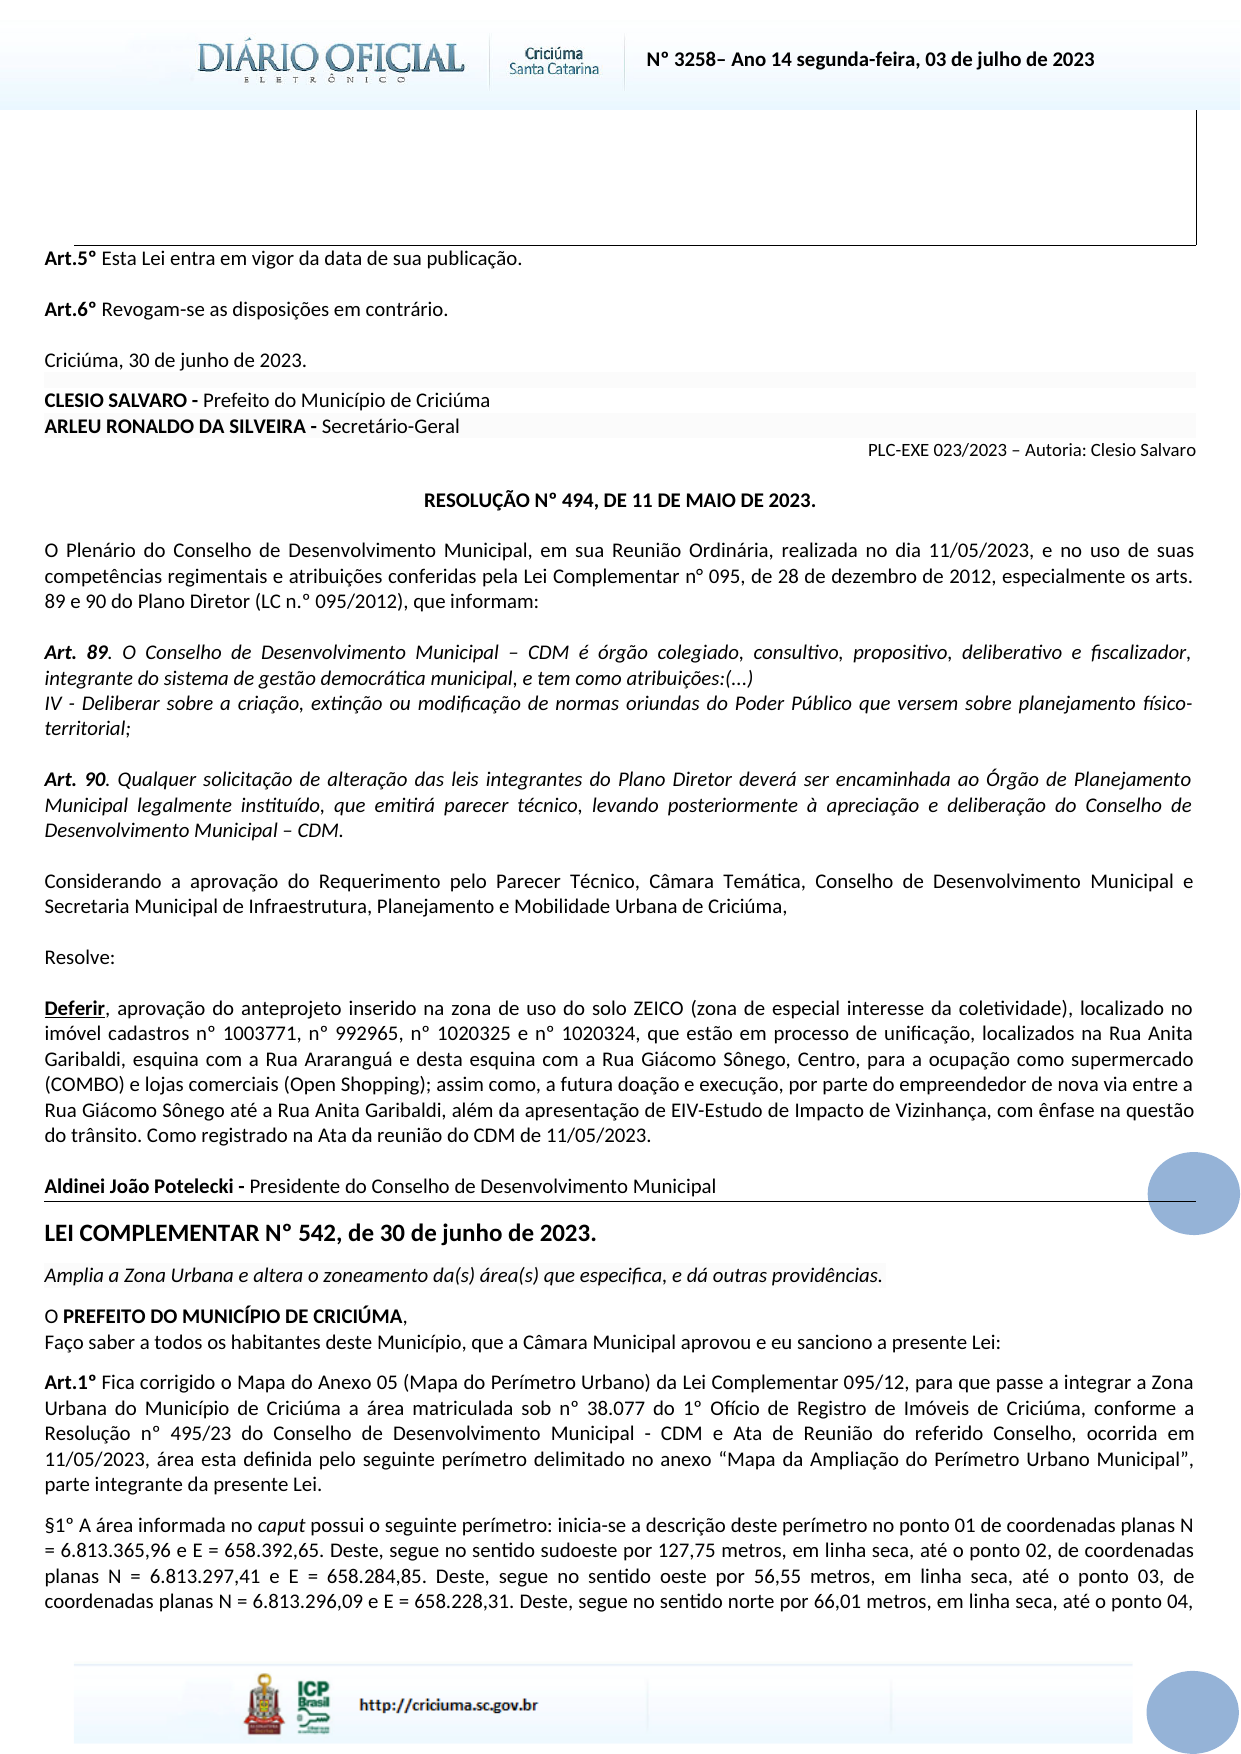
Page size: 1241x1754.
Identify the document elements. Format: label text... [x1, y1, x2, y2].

text RESOLUÇÃO Nº 494, DE 11 DE MAIO DE 2023. [44, 487, 1196, 512]
text O Plenário do Conselho de Desenvolvimento Municipal, em sua Reunião Ordinária, realizada no dia 11/05/2023, e no uso de suas competências regimentais e atribuições conferidas pela Lei Complementar n° 095, de 28 de dezembro de 2012, especialmente os arts. 89 e 90 do Plano Diretor (LC n.º 095/2012), que informam: [44, 538, 1196, 614]
text Criciúma, 30 de junho de 2023. [44, 347, 1196, 372]
text CLESIO SALVARO - Prefeito do Município de Criciúma [44, 388, 1196, 413]
text Art.1º Fica corrigido o Mapa do Anexo 05 (Mapa do Perímetro Urbano) da Lei Complementar 095/12, para que passe a integrar a Zona Urbana do Município de Criciúma a área matriculada sob nº 38.077 do 1º Ofício de Registro de Imóveis de Criciúma, conforme a Resolução nº 495/23 do Conselho de Desenvolvimento Municipal - CDM e Ata de Reunião do referido Conselho, ocorrida em 11/05/2023, área esta definida pelo seguinte perímetro delimitado no anexo “Mapa da Ampliação do Perímetro Urbano Municipal”, parte integrante da presente Lei. [44, 1369, 1196, 1497]
text Art.5º Esta Lei entra em vigor da data de sua publicação. [44, 245, 1196, 271]
text Aldinei João Potelecki - Presidente do Conselho de Desenvolvimento Municipal [44, 1173, 1153, 1201]
text ARLEU RONALDO DA SILVEIRA - Secretário-Geral [44, 413, 1196, 438]
text LEI COMPLEMENTAR Nº 542, de 30 de junho de 2023. [44, 1217, 1196, 1247]
text Amplia a Zona Urbana e altera o zoneamento da(s) área(s) que especifica, e dá outras providências. [44, 1263, 1196, 1288]
text Considerando a aprovação do Requerimento pelo Parecer Técnico, Câmara Temática, Conselho de Desenvolvimento Municipal e Secretaria Municipal de Infraestrutura, Planejamento e Mobilidade Urbana de Criciúma, [44, 868, 1196, 919]
text Faço saber a todos os habitantes deste Município, que a Câmara Municipal aprovou e eu sanciono a presente Lei: [44, 1329, 1196, 1354]
text Art. 89. O Conselho de Desenvolvimento Municipal – CDM é órgão colegiado, consultivo, propositivo, deliberativo e fiscalizador, integrante do sistema de gestão democrática municipal, e tem como atribuições:(...) [44, 639, 1196, 690]
text §1º A área informada no caput possui o seguinte perímetro: inicia-se a descrição deste perímetro no ponto 01 de coordenadas planas N = 6.813.365,96 e E = 658.392,65. Deste, segue no sentido sudoeste por 127,75 metros, em linha seca, até o ponto 02, de coordenadas planas N = 6.813.297,41 e E = 658.284,85. Deste, segue no sentido oeste por 56,55 metros, em linha seca, até o ponto 03, de coordenadas planas N = 6.813.296,09 e E = 658.228,31. Deste, segue no sentido norte por 66,01 metros, em linha seca, até o ponto 04, [44, 1512, 1196, 1614]
text Resolve: [44, 944, 1196, 970]
text IV - Deliberar sobre a criação, extinção ou modificação de normas oriundas do Poder Público que versem sobre planejamento físico-territorial; [44, 690, 1196, 741]
text Art.6º Revogam-se as disposições em contrário. [44, 296, 1196, 321]
text Art. 90. Qualquer solicitação de alteração das leis integrantes do Plano Diretor deverá ser encaminhada ao Órgão de Planejamento Municipal legalmente instituído, que emitirá parecer técnico, levando posteriormente à apreciação e deliberação do Conselho de Desenvolvimento Municipal – CDM. [44, 766, 1196, 843]
text PLC-EXE 023/2023 – Autoria: Clesio Salvaro [44, 438, 1196, 461]
text O PREFEITO DO MUNICÍPIO DE CRICIÚMA, [44, 1303, 1196, 1329]
text Deferir, aprovação do anteprojeto inserido na zona de uso do solo ZEICO (zona de especial interesse da coletividade), localizado no imóvel cadastros nº 1003771, nº 992965, nº 1020325 e nº 1020324, que estão em processo de unificação, localizados na Rua Anita Garibaldi, esquina com a Rua Araranguá e desta esquina com a Rua Giácomo Sônego, Centro, para a ocupação como supermercado (COMBO) e lojas comerciais (Open Shopping); assim como, a futura doação e execução, por parte do empreendedor de nova via entre a Rua Giácomo Sônego até a Rua Anita Garibaldi, além da apresentação de EIV-Estudo de Impacto de Vizinhança, com ênfase na questão do trânsito. Como registrado na Ata da reunião do CDM de 11/05/2023. [44, 995, 1196, 1148]
